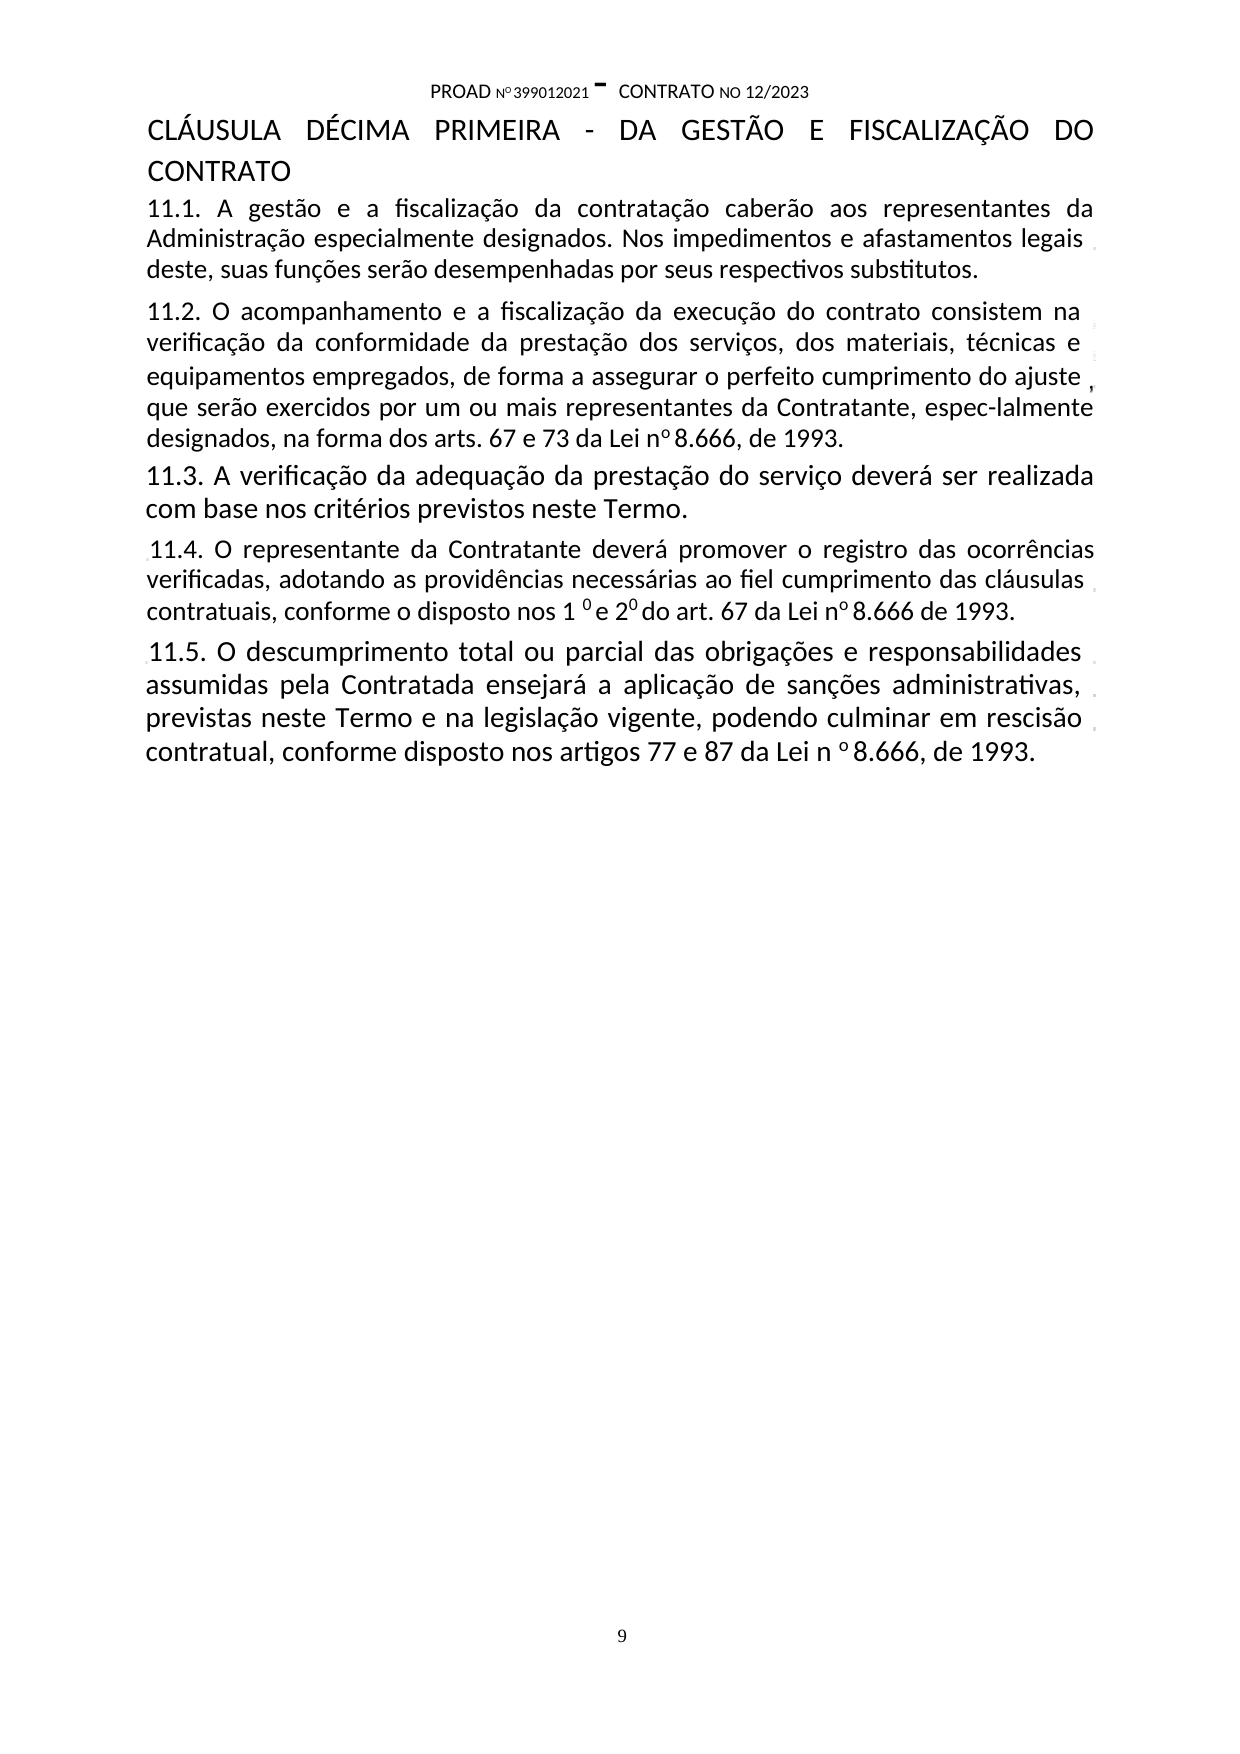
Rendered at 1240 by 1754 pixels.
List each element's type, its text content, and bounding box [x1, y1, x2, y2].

text 11.2. O acompanhamento e a fiscalização da execução do contrato consistem na verificação da conformidade da prestação dos serviços, dos materiais, técnicas e equipamentos empregados, de forma a assegurar o perfeito cumprimento do ajuste que serão exercidos por um ou mais representantes da Contratante, espec-lalmente designados, na forma dos arts. 67 e 73 da Lei no 8.666, de 1993. [146, 294, 1096, 454]
text 11.1. A gestão e a fiscalização da contratação caberão aos representantes da Administração especialmente designados. Nos impedimentos e afastamentos legais deste, suas funções serão desempenhadas por seus respectivos substitutos. [146, 192, 1096, 285]
text 11.5. O descumprimento total ou parcial das obrigações e responsabilidades assumidas pela Contratada ensejará a aplicação de sanções administrativas, previstas neste Termo e na legislação vigente, podendo culminar em rescisão contratual, conforme disposto nos artigos 77 e 87 da Lei n o 8.666, de 1993. [145, 634, 1096, 768]
text 11.4. O representante da Contratante deverá promover o registro das ocorrências verificadas, adotando as providências necessárias ao fiel cumprimento das cláusulas contratuais, conforme o disposto nos 1 0 e 20 do art. 67 da Lei no 8.666 de 1993. [146, 534, 1096, 627]
text 11.3. A verificação da adequação da prestação do serviço deverá ser realizada com base nos critérios previstos neste Termo. [145, 458, 1096, 525]
subtitle CLÁUSULA DÉCIMA PRIMEIRA - DA GESTÃO E FISCALIZAÇÃO DO CONTRATO [147, 111, 1096, 189]
